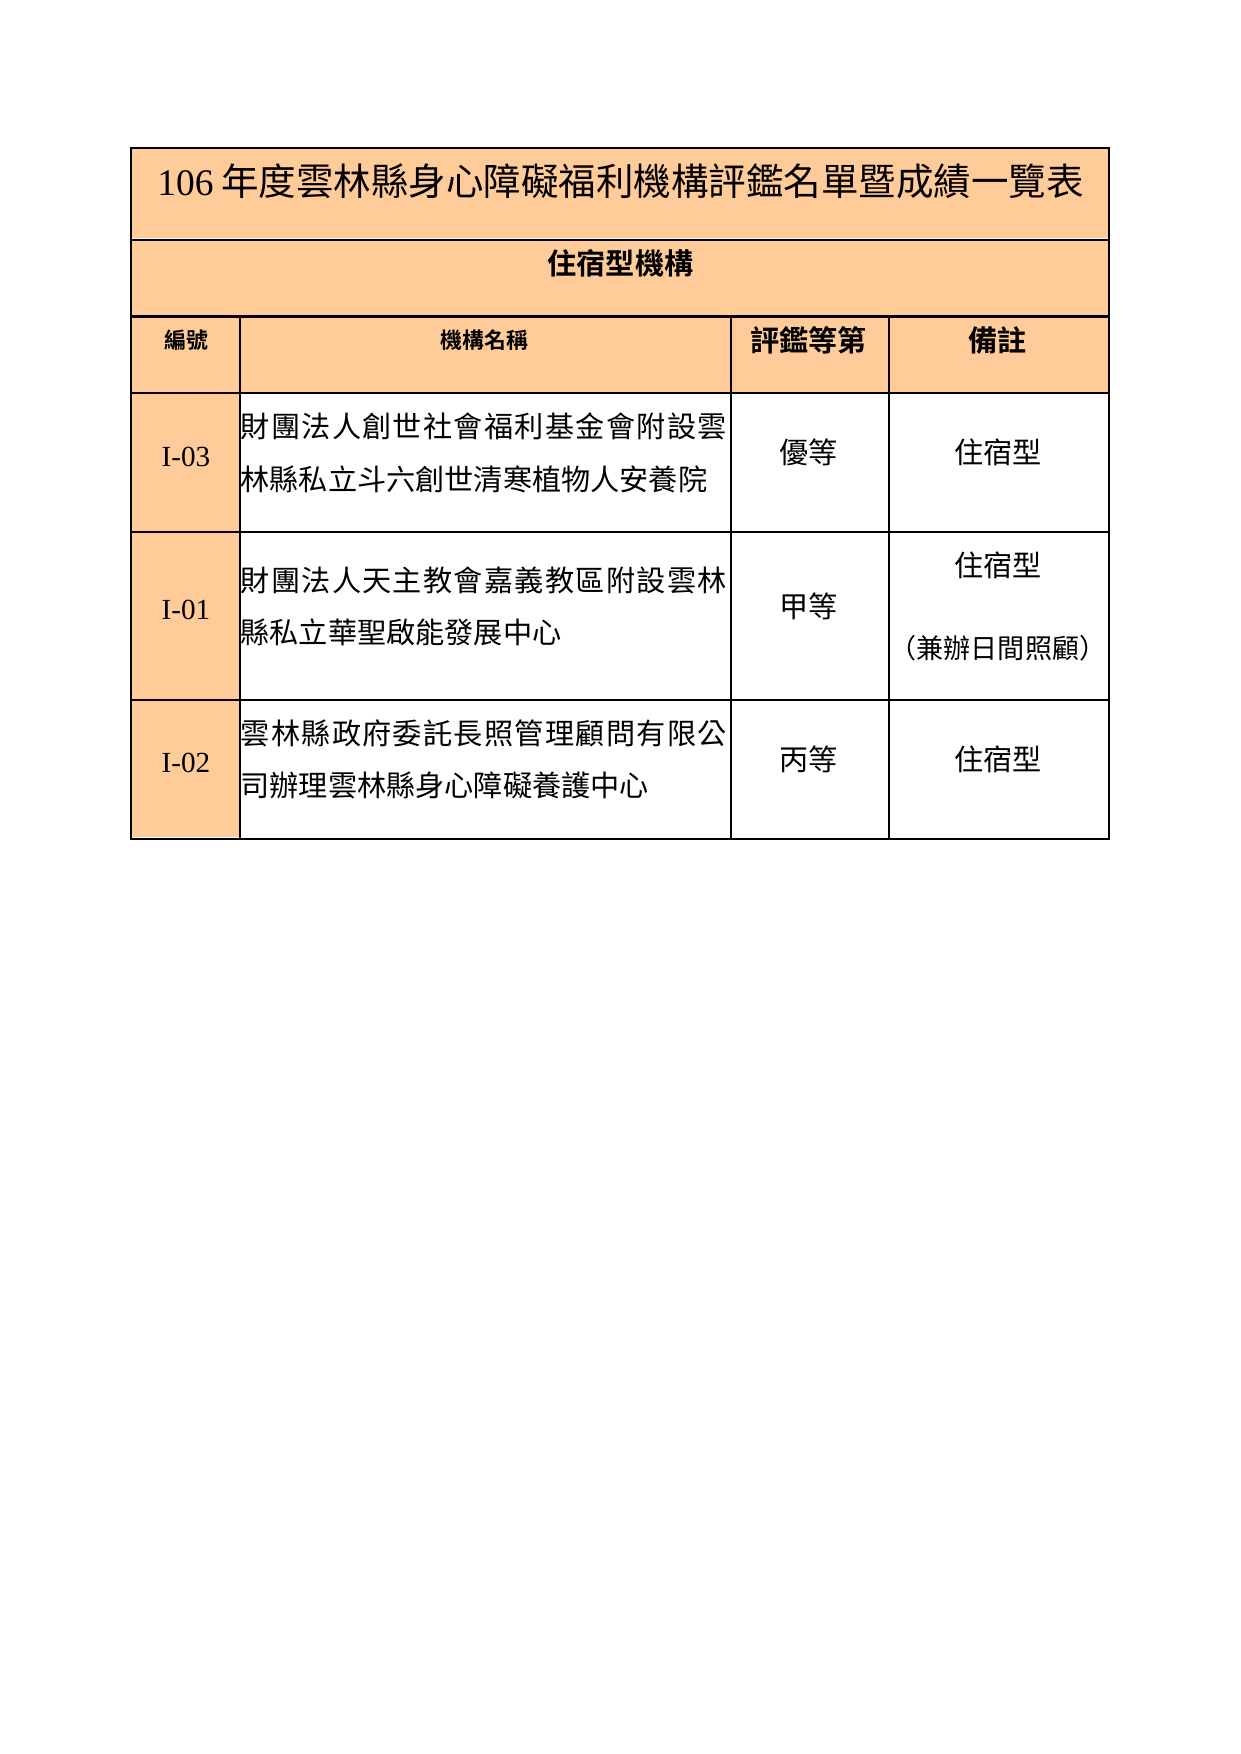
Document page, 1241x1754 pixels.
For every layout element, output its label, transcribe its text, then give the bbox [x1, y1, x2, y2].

table_cell 住宿型機構 [132, 241, 1108, 315]
table_cell 住宿型 （兼辦日間照顧） [890, 533, 1108, 699]
table_cell 住宿型 [890, 394, 1108, 531]
table_cell 備註 [890, 318, 1108, 392]
table_cell I-03 [132, 394, 239, 531]
table_cell 優等 [732, 394, 888, 531]
table_cell 編號 [132, 318, 239, 392]
table_cell 財團法人天主教會嘉義教區附設雲林縣私立華聖啟能發展中心 [241, 533, 730, 699]
table_cell 雲林縣政府委託長照管理顧問有限公司辦理雲林縣身心障礙養護中心 [241, 701, 730, 837]
table_header 106年度雲林縣身心障礙福利機構評鑑名單暨成績一覽表 [132, 149, 1108, 238]
table_cell I-02 [132, 701, 239, 837]
table_cell 甲等 [732, 533, 888, 699]
table_cell 住宿型 [890, 701, 1108, 837]
table_cell 丙等 [732, 701, 888, 837]
table_cell I-01 [132, 533, 239, 699]
table_cell 機構名稱 [241, 318, 730, 392]
table_cell 評鑑等第 [732, 318, 888, 392]
table_cell 財團法人創世社會福利基金會附設雲林縣私立斗六創世清寒植物人安養院 [241, 394, 730, 531]
